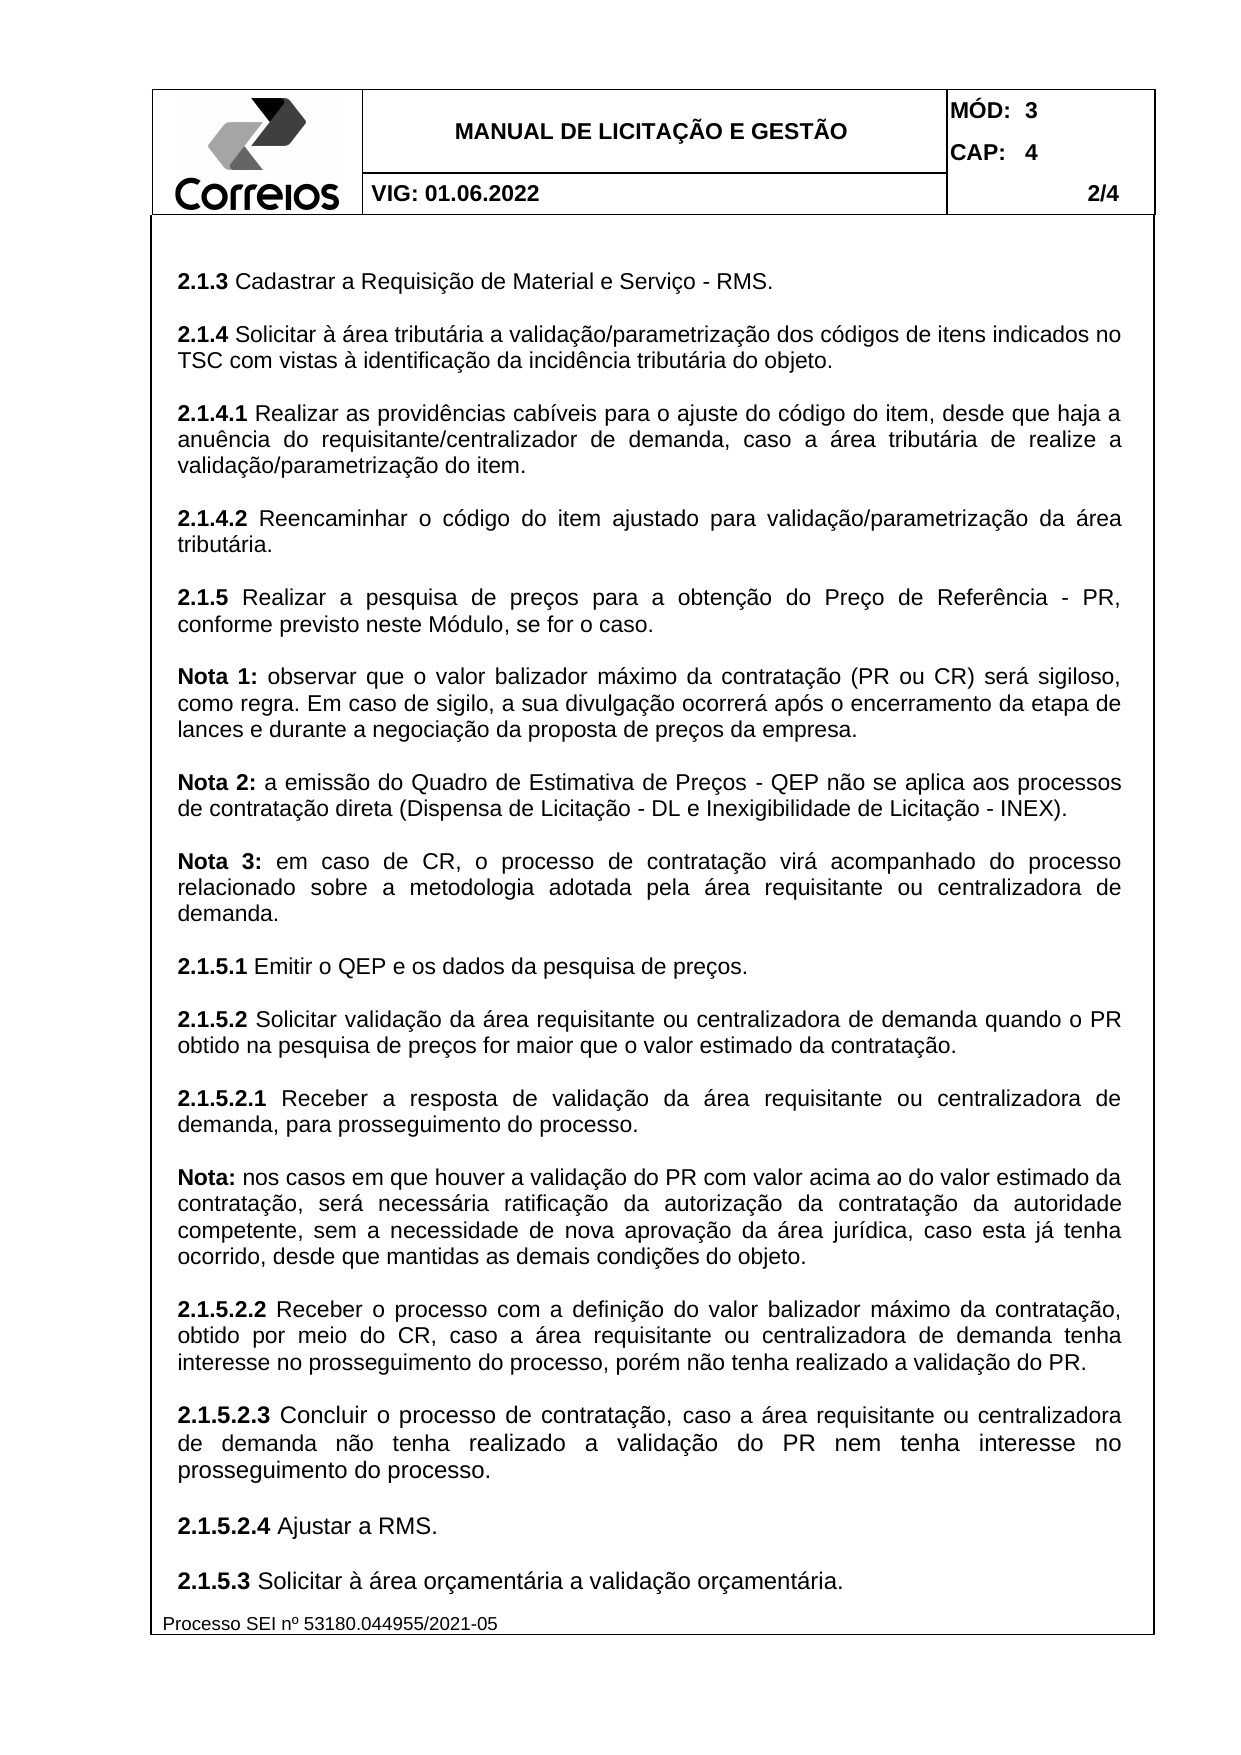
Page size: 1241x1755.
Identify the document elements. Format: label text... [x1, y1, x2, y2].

text 2.1.5.2.4 Ajustar a RMS. [177, 1512, 1122, 1539]
text Nota: nos casos em que houver a validação do PR com valor acima ao do valor estimado da contratação, será necessária ratificação da autorização da contratação da autoridade competente, sem a necessidade de nova aprovação da área jurídica, caso esta já tenha ocorrido, desde que mantidas as demais condições do objeto. [177, 1164, 1122, 1269]
text 2.1.5.1 Emitir o QEP e os dados da pesquisa de preços. [177, 953, 1122, 979]
text 2.1.5.2 Solicitar validação da área requisitante ou centralizadora de demanda quando o PR obtido na pesquisa de preços for maior que o valor estimado da contratação. [177, 1006, 1122, 1058]
text 2.1.4.1 Realizar as providências cabíveis para o ajuste do código do item, desde que haja a anuência do requisitante/centralizador de demanda, caso a área tributária de realize a validação/parametrização do item. [177, 400, 1122, 479]
text 2.1.3 Cadastrar a Requisição de Material e Serviço - RMS. [177, 268, 1122, 294]
text 2.1.5.2.3 Concluir o processo de contratação, caso a área requisitante ou centralizadora de demanda não tenha realizado a validação do PR nem tenha interesse no prosseguimento do processo. [177, 1401, 1122, 1484]
text 2.1.5.2.2 Receber o processo com a definição do valor balizador máximo da contratação, obtido por meio do CR, caso a área requisitante ou centralizadora de demanda tenha interesse no prosseguimento do processo, porém não tenha realizado a validação do PR. [177, 1296, 1122, 1375]
text Nota 2: a emissão do Quadro de Estimativa de Preços - QEP não se aplica aos processos de contratação direta (Dispensa de Licitação - DL e Inexigibilidade de Licitação - INEX). [177, 769, 1122, 821]
text Nota 1: observar que o valor balizador máximo da contratação (PR ou CR) será sigiloso, como regra. Em caso de sigilo, a sua divulgação ocorrerá após o encerramento da etapa de lances e durante a negociação da proposta de preços da empresa. [177, 663, 1122, 742]
text Nota 3: em caso de CR, o processo de contratação virá acompanhado do processo relacionado sobre a metodologia adotada pela área requisitante ou centralizadora de demanda. [177, 848, 1122, 927]
text 2.1.4.2 Reencaminhar o código do item ajustado para validação/parametrização da área tributária. [177, 505, 1122, 558]
text 2.1.4 Solicitar à área tributária a validação/parametrização dos códigos de itens indicados no TSC com vistas à identificação da incidência tributária do objeto. [177, 321, 1122, 373]
text 2.1.5.2.1 Receber a resposta de validação da área requisitante ou centralizadora de demanda, para prosseguimento do processo. [177, 1085, 1122, 1138]
text 2.1.5.3 Solicitar à área orçamentária a validação orçamentária. [177, 1567, 1122, 1594]
text 2.1.5 Realizar a pesquisa de preços para a obtenção do Preço de Referência - PR, conforme previsto neste Módulo, se for o caso. [177, 584, 1122, 637]
